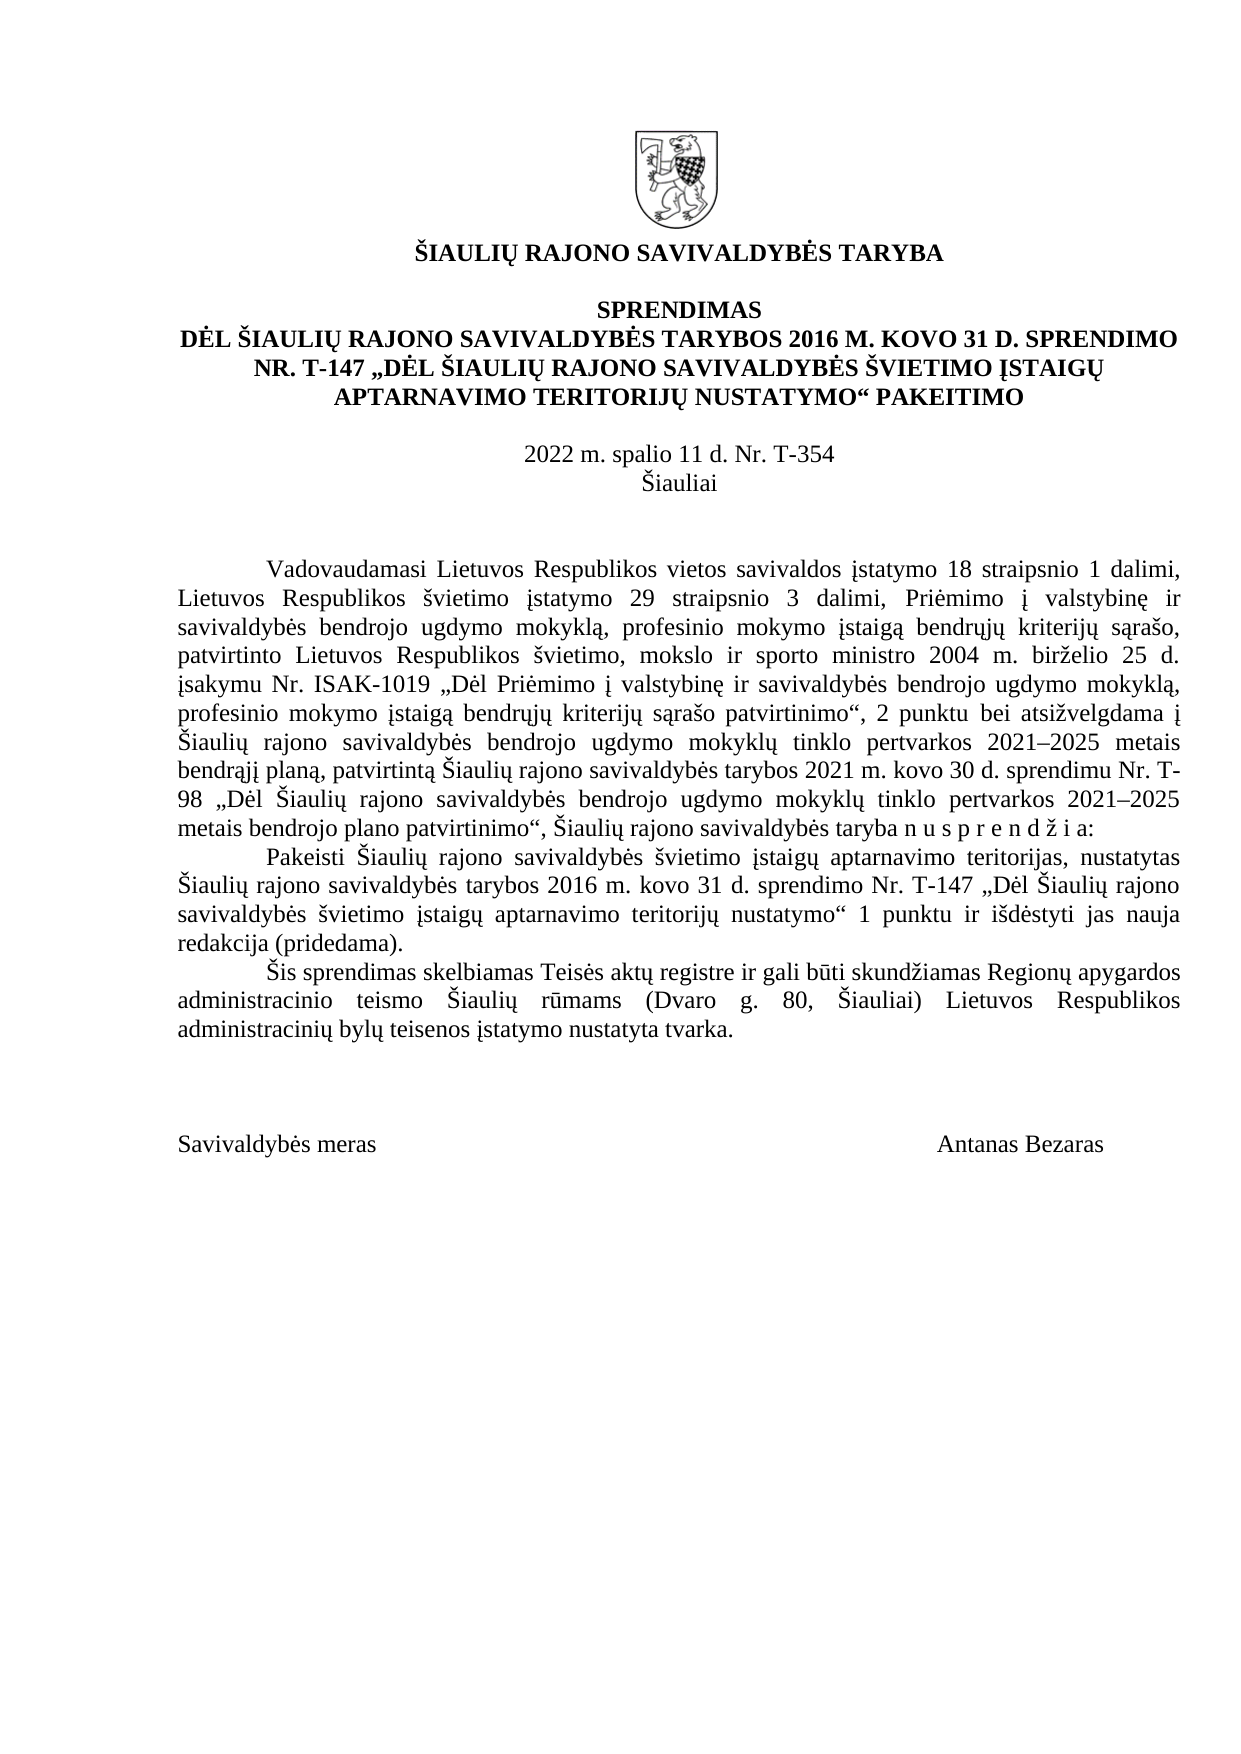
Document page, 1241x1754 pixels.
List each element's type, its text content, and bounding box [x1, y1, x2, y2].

text SPRENDIMAS [177, 296, 1181, 324]
text Vadovaudamasi Lietuvos Respublikos vietos savivaldos įstatymo 18 straipsnio 1 dalimi, Lietuvos Respublikos švietimo įstatymo 29 straipsnio 3 dalimi, Priėmimo į valstybinę ir savivaldybės bendrojo ugdymo mokyklą, profesinio mokymo įstaigą bendrųjų kriterijų sąrašo, patvirtinto Lietuvos Respublikos švietimo, mokslo ir sporto ministro 2004 m. birželio 25 d. įsakymu Nr. ISAK-1019 „Dėl Priėmimo į valstybinę ir savivaldybės bendrojo ugdymo mokyklą, profesinio mokymo įstaigą bendrųjų kriterijų sąrašo patvirtinimo“, 2 punktu bei atsižvelgdama į Šiaulių rajono savivaldybės bendrojo ugdymo mokyklų tinklo pertvarkos 2021–2025 metais bendrąjį planą, patvirtintą Šiaulių rajono savivaldybės tarybos 2021 m. kovo 30 d. sprendimu Nr. T-98 „Dėl Šiaulių rajono savivaldybės bendrojo ugdymo mokyklų tinklo pertvarkos 2021–2025 metais bendrojo plano patvirtinimo“, Šiaulių rajono savivaldybės taryba n u s p r e n d ž i a: [177, 554, 1181, 842]
text DĖL ŠIAULIŲ RAJONO SAVIVALDYBĖS TARYBOS 2016 M. KOVO 31 D. SPRENDIMO NR. T-147 „DĖL ŠIAULIŲ RAJONO SAVIVALDYBĖS ŠVIETIMO ĮSTAIGŲ APTARNAVIMO TERITORIJŲ NUSTATYMO“ PAKEITIMO [177, 324, 1181, 411]
text Pakeisti Šiaulių rajono savivaldybės švietimo įstaigų aptarnavimo teritorijas, nustatytas Šiaulių rajono savivaldybės tarybos 2016 m. kovo 31 d. sprendimo Nr. T-147 „Dėl Šiaulių rajono savivaldybės švietimo įstaigų aptarnavimo teritorijų nustatymo“ 1 punktu ir išdėstyti jas nauja redakcija (pridedama). [177, 842, 1181, 957]
text ŠIAULIŲ RAJONO SAVIVALDYBĖS TARYBA [177, 238, 1181, 267]
text Šis sprendimas skelbiamas Teisės aktų registre ir gali būti skundžiamas Regionų apygardos administracinio teismo Šiaulių rūmams (Dvaro g. 80, Šiauliai) Lietuvos Respublikos administracinių bylų teisenos įstatymo nustatyta tvarka. [177, 957, 1181, 1043]
text 2022 m. spalio 11 d. Nr. T-354 [177, 439, 1181, 468]
text Šiauliai [177, 468, 1181, 497]
text Savivaldybės meras Antanas Bezaras [177, 1129, 1164, 1158]
